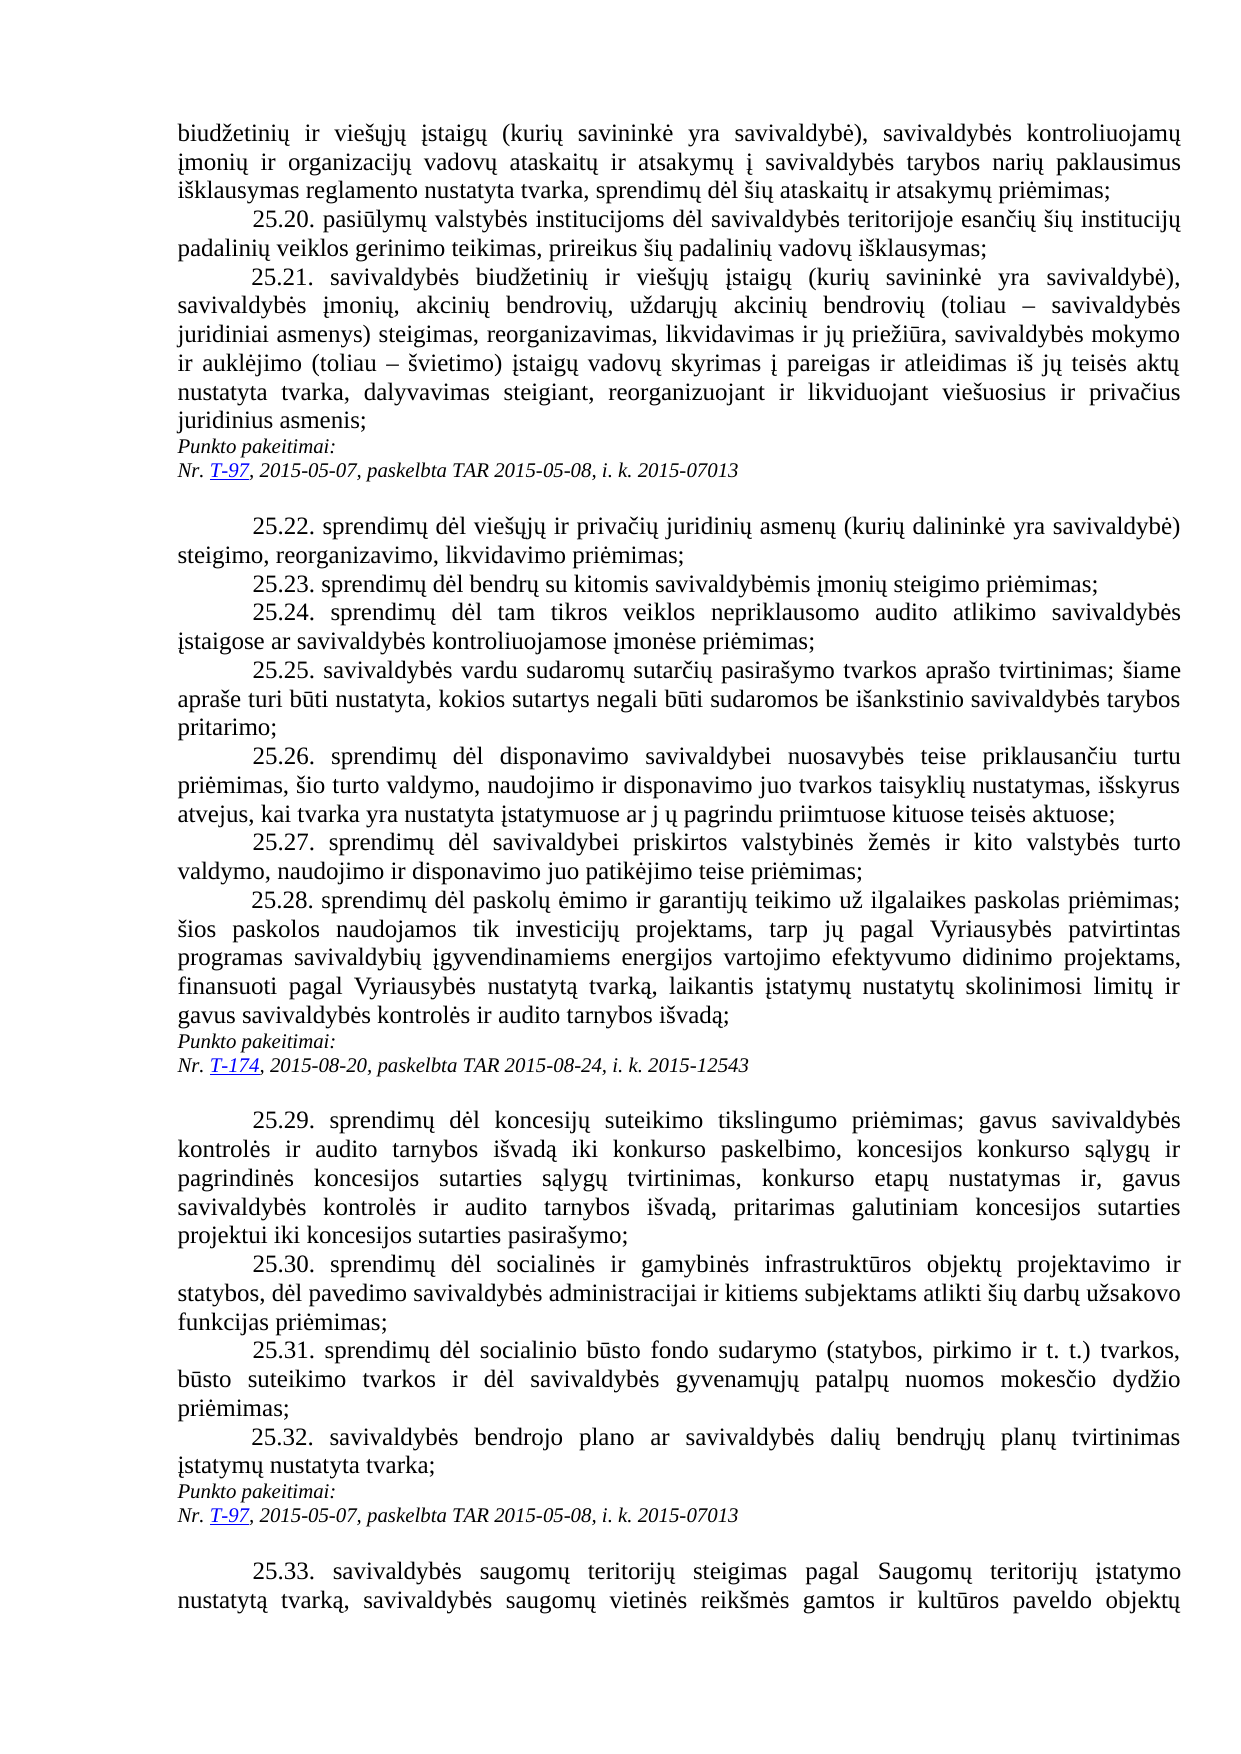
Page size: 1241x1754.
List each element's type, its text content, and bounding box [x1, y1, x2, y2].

text 25.31. sprendimų dėl socialinio būsto fondo sudarymo (statybos, pirkimo ir t. t.) tvarkos, būsto suteikimo tvarkos ir dėl savivaldybės gyvenamųjų patalpų nuomos mokesčio dydžio priėmimas; [177, 1336, 1181, 1422]
text 25.27. sprendimų dėl savivaldybei priskirtos valstybinės žemės ir kito valstybės turto valdymo, naudojimo ir disponavimo juo patikėjimo teise priėmimas; [177, 827, 1181, 885]
text 25.22. sprendimų dėl viešųjų ir privačių juridinių asmenų (kurių dalininkė yra savivaldybė) steigimo, reorganizavimo, likvidavimo priėmimas; [177, 511, 1181, 569]
text 25.23. sprendimų dėl bendrų su kitomis savivaldybėmis įmonių steigimo priėmimas; [177, 569, 1181, 597]
text 25.21. savivaldybės biudžetinių ir viešųjų įstaigų (kurių savininkė yra savivaldybė), savivaldybės įmonių, akcinių bendrovių, uždarųjų akcinių bendrovių (toliau – savivaldybės juridiniai asmenys) steigimas, reorganizavimas, likvidavimas ir jų priežiūra, savivaldybės mokymo ir auklėjimo (toliau – švietimo) įstaigų vadovų skyrimas į pareigas ir atleidimas iš jų teisės aktų nustatyta tvarka, dalyvavimas steigiant, reorganizuojant ir likviduojant viešuosius ir privačius juridinius asmenis; [177, 262, 1181, 434]
text 25.30. sprendimų dėl socialinės ir gamybinės infrastruktūros objektų projektavimo ir statybos, dėl pavedimo savivaldybės administracijai ir kitiems subjektams atlikti šių darbų užsakovo funkcijas priėmimas; [177, 1249, 1181, 1336]
text Nr. T-97, 2015-05-07, paskelbta TAR 2015-05-08, i. k. 2015-07013 [177, 1503, 1181, 1527]
text 25.26. sprendimų dėl disponavimo savivaldybei nuosavybės teise priklausančiu turtu priėmimas, šio turto valdymo, naudojimo ir disponavimo juo tvarkos taisyklių nustatymas, išskyrus atvejus, kai tvarka yra nustatyta įstatymuose ar j ų pagrindu priimtuose kituose teisės aktuose; [177, 741, 1181, 827]
text 25.20. pasiūlymų valstybės institucijoms dėl savivaldybės teritorijoje esančių šių institucijų padalinių veiklos gerinimo teikimas, prireikus šių padalinių vadovų išklausymas; [177, 204, 1181, 262]
text Punkto pakeitimai: [177, 434, 1181, 458]
text 25.25. savivaldybės vardu sudaromų sutarčių pasirašymo tvarkos aprašo tvirtinimas; šiame apraše turi būti nustatyta, kokios sutartys negali būti sudaromos be išankstinio savivaldybės tarybos pritarimo; [177, 655, 1181, 741]
text 25.33. savivaldybės saugomų teritorijų steigimas pagal Saugomų teritorijų įstatymo nustatytą tvarką, savivaldybės saugomų vietinės reikšmės gamtos ir kultūros paveldo objektų [177, 1556, 1181, 1614]
text 25.28. sprendimų dėl paskolų ėmimo ir garantijų teikimo už ilgalaikes paskolas priėmimas; šios paskolos naudojamos tik investicijų projektams, tarp jų pagal Vyriausybės patvirtintas programas savivaldybių įgyvendinamiems energijos vartojimo efektyvumo didinimo projektams, finansuoti pagal Vyriausybės nustatytą tvarką, laikantis įstatymų nustatytų skolinimosi limitų ir gavus savivaldybės kontrolės ir audito tarnybos išvadą; [177, 885, 1181, 1029]
text Nr. T-97, 2015-05-07, paskelbta TAR 2015-05-08, i. k. 2015-07013 [177, 458, 1181, 482]
text Punkto pakeitimai: [177, 1479, 1181, 1503]
text 25.24. sprendimų dėl tam tikros veiklos nepriklausomo audito atlikimo savivaldybės įstaigose ar savivaldybės kontroliuojamose įmonėse priėmimas; [177, 597, 1181, 655]
text 25.32. savivaldybės bendrojo plano ar savivaldybės dalių bendrųjų planų tvirtinimas įstatymų nustatyta tvarka; [177, 1422, 1181, 1479]
text Punkto pakeitimai: [177, 1029, 1181, 1053]
text biudžetinių ir viešųjų įstaigų (kurių savininkė yra savivaldybė), savivaldybės kontroliuojamų įmonių ir organizacijų vadovų ataskaitų ir atsakymų į savivaldybės tarybos narių paklausimus išklausymas reglamento nustatyta tvarka, sprendimų dėl šių ataskaitų ir atsakymų priėmimas; [177, 118, 1181, 204]
text 25.29. sprendimų dėl koncesijų suteikimo tikslingumo priėmimas; gavus savivaldybės kontrolės ir audito tarnybos išvadą iki konkurso paskelbimo, koncesijos konkurso sąlygų ir pagrindinės koncesijos sutarties sąlygų tvirtinimas, konkurso etapų nustatymas ir, gavus savivaldybės kontrolės ir audito tarnybos išvadą, pritarimas galutiniam koncesijos sutarties projektui iki koncesijos sutarties pasirašymo; [177, 1106, 1181, 1249]
text Nr. T-174, 2015-08-20, paskelbta TAR 2015-08-24, i. k. 2015-12543 [177, 1053, 1181, 1077]
